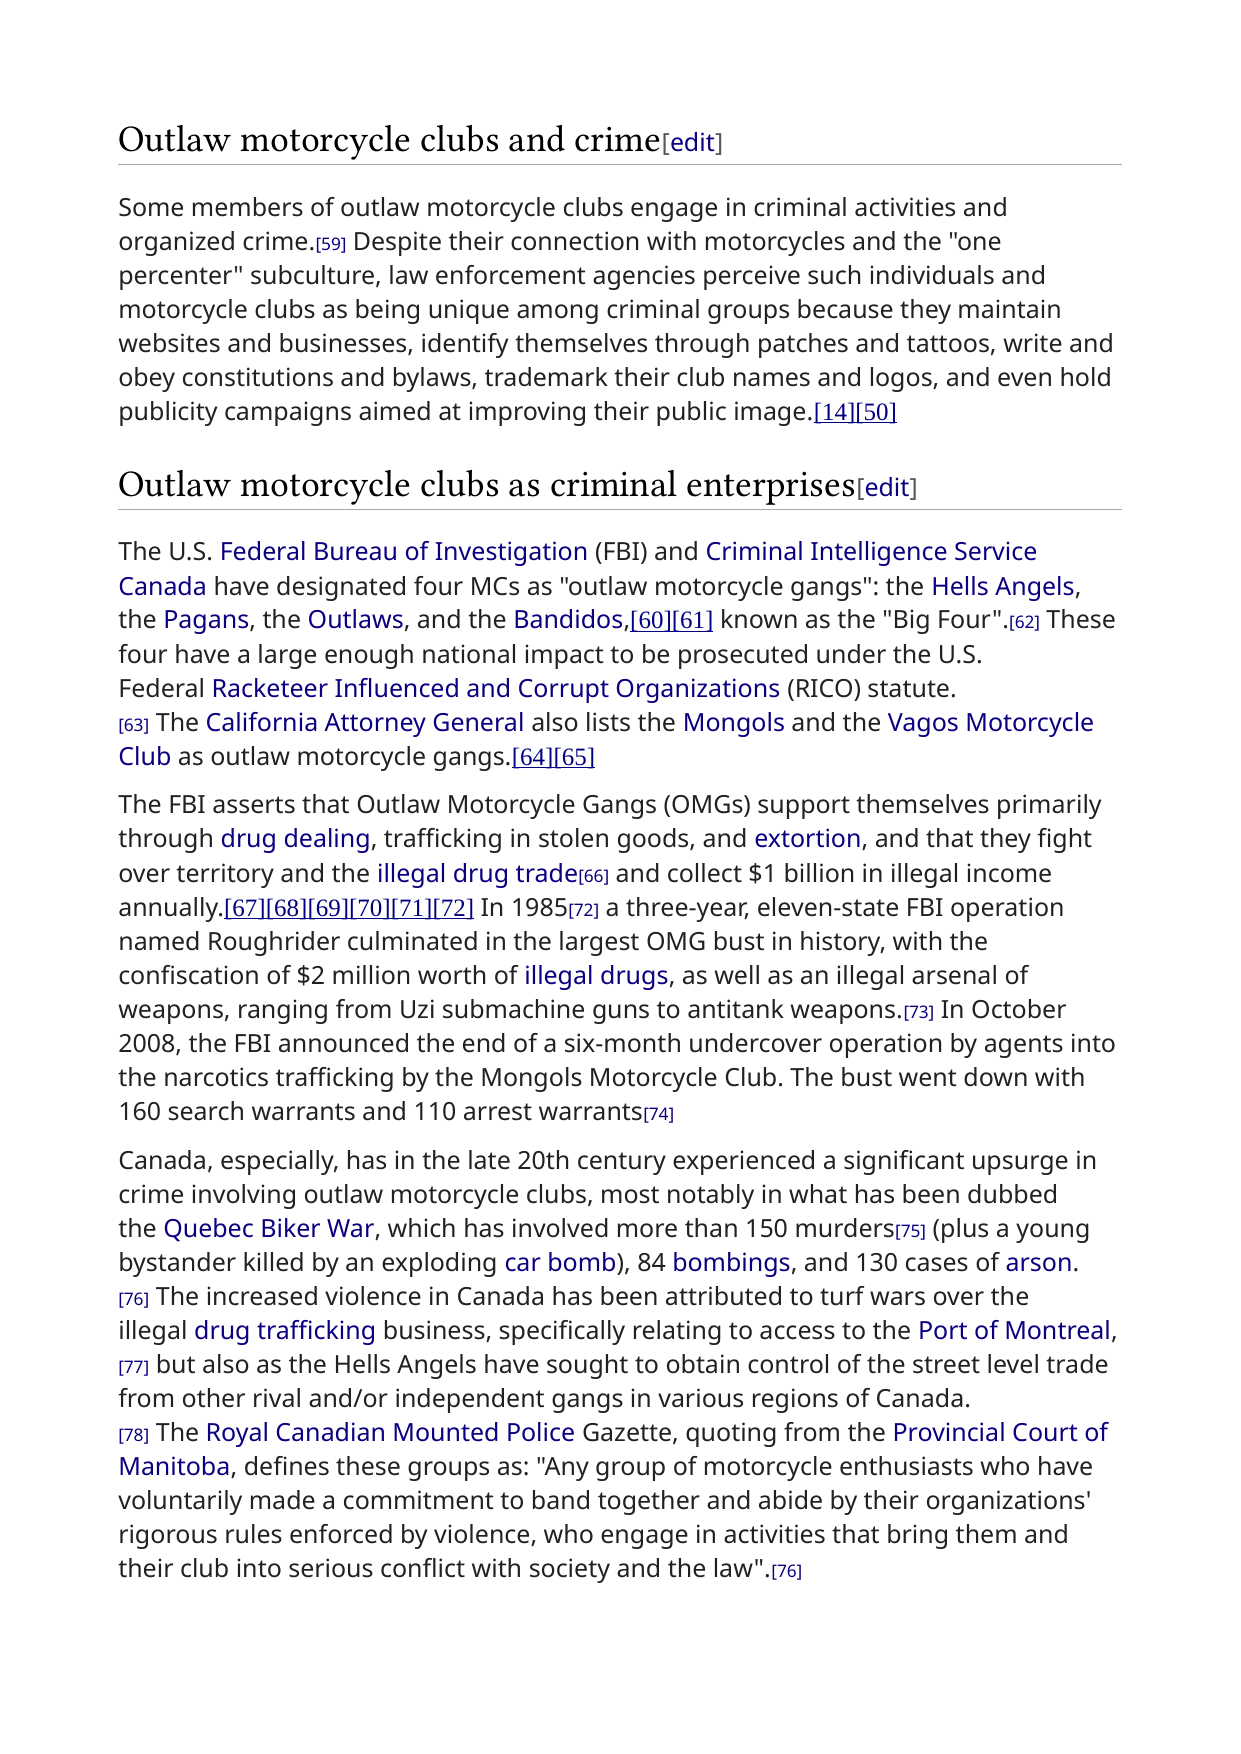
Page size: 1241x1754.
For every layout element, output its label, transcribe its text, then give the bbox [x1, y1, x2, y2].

text Some members of outlaw motorcycle clubs engage in criminal activities and organized crime.[59] Despite their connection with motorcycles and the "one percenter" subculture, law enforcement agencies perceive such individuals and motorcycle clubs as being unique among criminal groups because they maintain websites and businesses, identify themselves through patches and tattoos, write and obey constitutions and bylaws, trademark their club names and logos, and even hold publicity campaigns aimed at improving their public image.[14][50] [118, 189, 1122, 428]
text The FBI asserts that Outlaw Motorcycle Gangs (OMGs) support themselves primarily through drug dealing, trafficking in stolen goods, and extortion, and that they fight over territory and the illegal drug trade[66] and collect $1 billion in illegal income annually.[67][68][69][70][71][72] In 1985[72] a three-year, eleven-state FBI operation named Roughrider culminated in the largest OMG bust in history, with the confiscation of $2 million worth of illegal drugs, as well as an illegal arsenal of weapons, ranging from Uzi submachine guns to antitank weapons.[73] In October 2008, the FBI announced the end of a six-month undercover operation by agents into the narcotics trafficking by the Mongols Motorcycle Club. The bust went down with 160 search warrants and 110 arrest warrants[74] [118, 787, 1122, 1128]
text Canada, especially, has in the late 20th century experienced a significant upsurge in crime involving outlaw motorcycle clubs, most notably in what has been dubbed the Quebec Biker War, which has involved more than 150 murders[75] (plus a young bystander killed by an exploding car bomb), 84 bombings, and 130 cases of arson.[76] The increased violence in Canada has been attributed to turf wars over the illegal drug trafficking business, specifically relating to access to the Port of Montreal,[77] but also as the Hells Angels have sought to obtain control of the street level trade from other rival and/or independent gangs in various regions of Canada.[78] The Royal Canadian Mounted Police Gazette, quoting from the Provincial Court of Manitoba, defines these groups as: "Any group of motorcycle enthusiasts who have voluntarily made a commitment to band together and abide by their organizations' rigorous rules enforced by violence, who engage in activities that bring them and their club into serious conflict with society and the law".[76] [118, 1142, 1122, 1585]
text The U.S. Federal Bureau of Investigation (FBI) and Criminal Intelligence Service Canada have designated four MCs as "outlaw motorcycle gangs": the Hells Angels, the Pagans, the Outlaws, and the Bandidos,[60][61] known as the "Big Four".[62] These four have a large enough national impact to be prosecuted under the U.S. Federal Racketeer Influenced and Corrupt Organizations (RICO) statute.[63] The California Attorney General also lists the Mongols and the Vagos Motorcycle Club as outlaw motorcycle gangs.[64][65] [118, 534, 1122, 772]
subtitle Outlaw motorcycle clubs as criminal enterprises[edit] [118, 463, 1122, 509]
subtitle Outlaw motorcycle clubs and crime[edit] [118, 118, 1122, 164]
